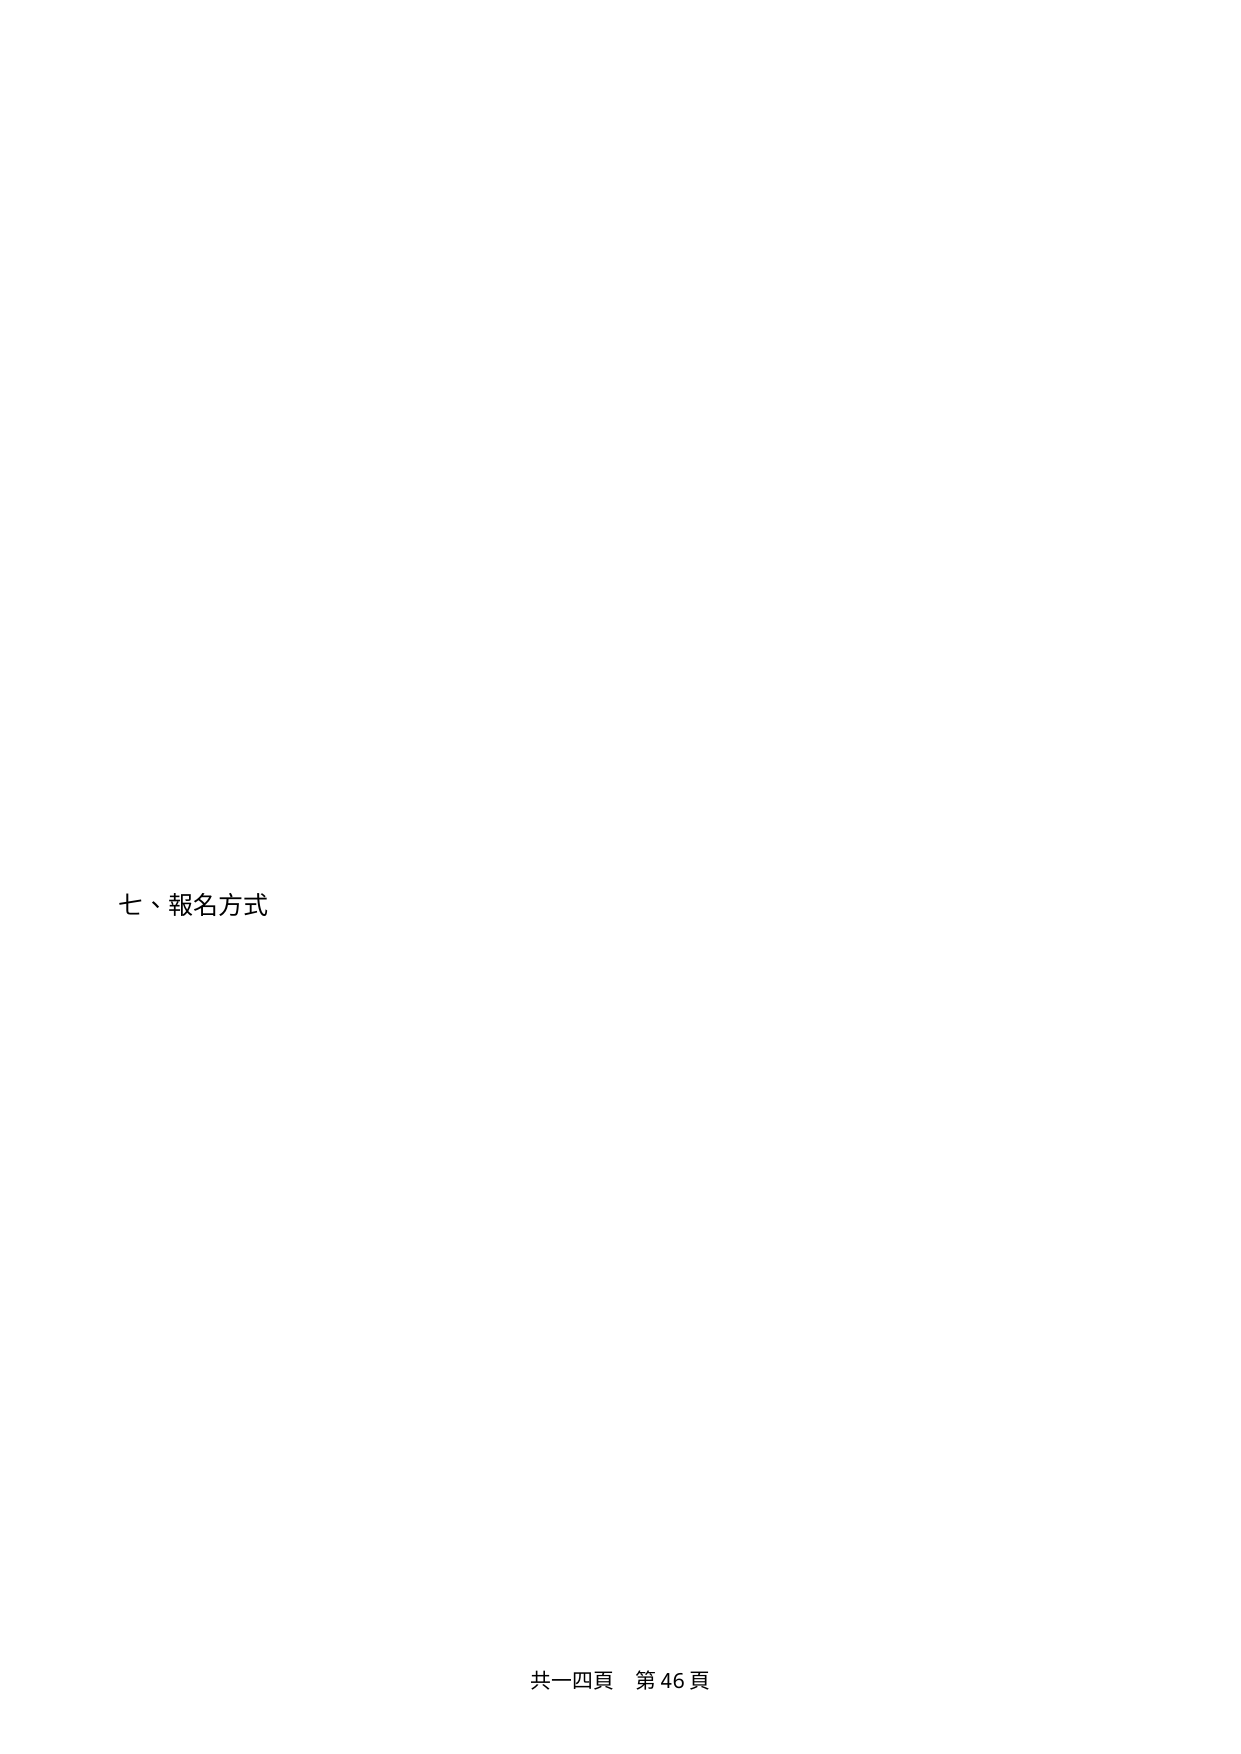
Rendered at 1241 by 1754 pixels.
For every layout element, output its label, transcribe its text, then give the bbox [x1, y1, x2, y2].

text 七、報名方式 [118, 862, 1122, 924]
